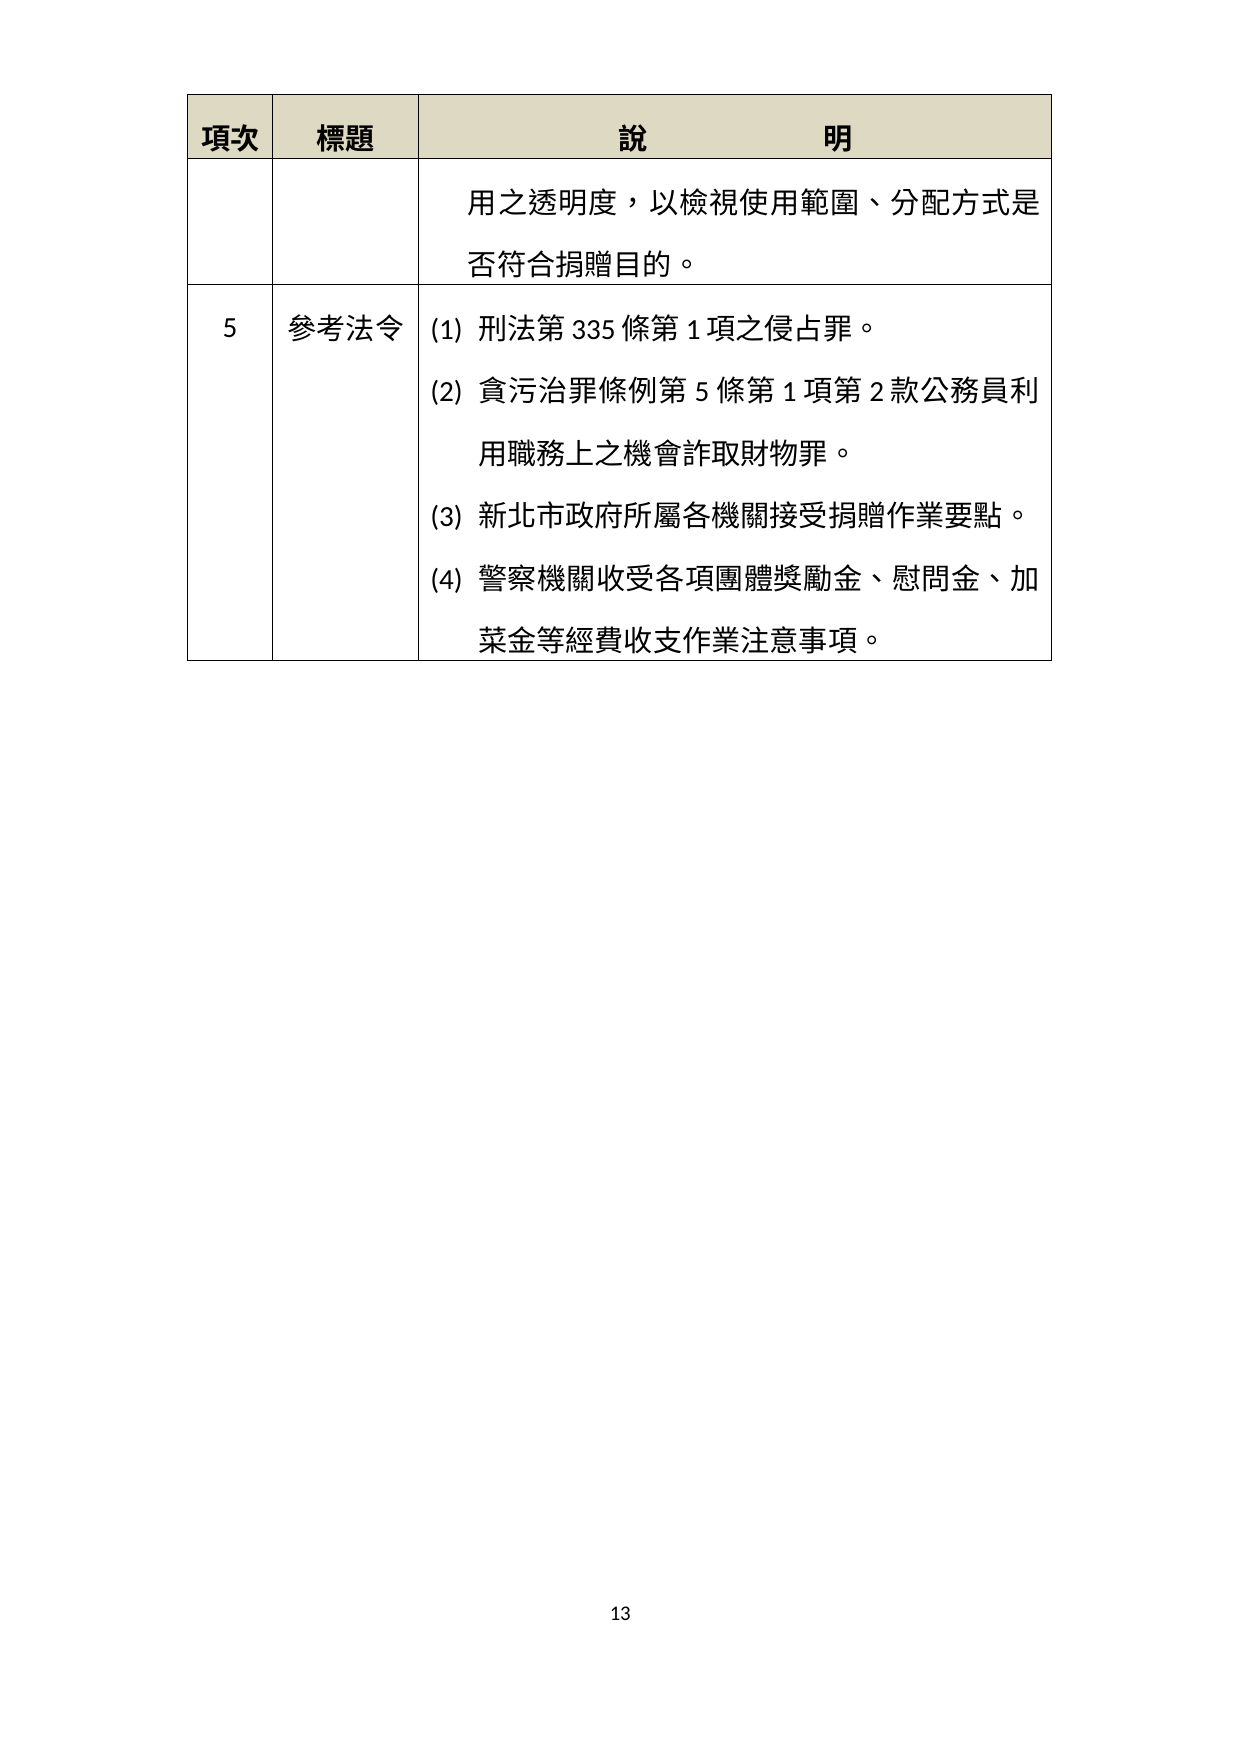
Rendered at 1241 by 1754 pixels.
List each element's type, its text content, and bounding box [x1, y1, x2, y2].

table_cell [188, 159, 272, 284]
table_cell 5 [188, 285, 272, 660]
table_cell 刑法第335條第1項之侵占罪。 貪污治罪條例第5條第1項第2款公務員利用職務上之機會詐取財物罪。 新北市政府所屬各機關接受捐贈作業要點。 警察機關收受各項團體獎勵金、慰問金、加菜金等經費收支作業注意事項。 [419, 285, 1051, 660]
table_header 說 明 [419, 95, 1051, 158]
table_cell 參考法令 [273, 285, 418, 660]
table_header 項次 [188, 95, 272, 158]
table_cell 用之透明度，以檢視使用範圍、分配方式是否符合捐贈目的。 [419, 159, 1051, 284]
table_header 標題 [273, 95, 418, 158]
table_cell [273, 159, 418, 284]
